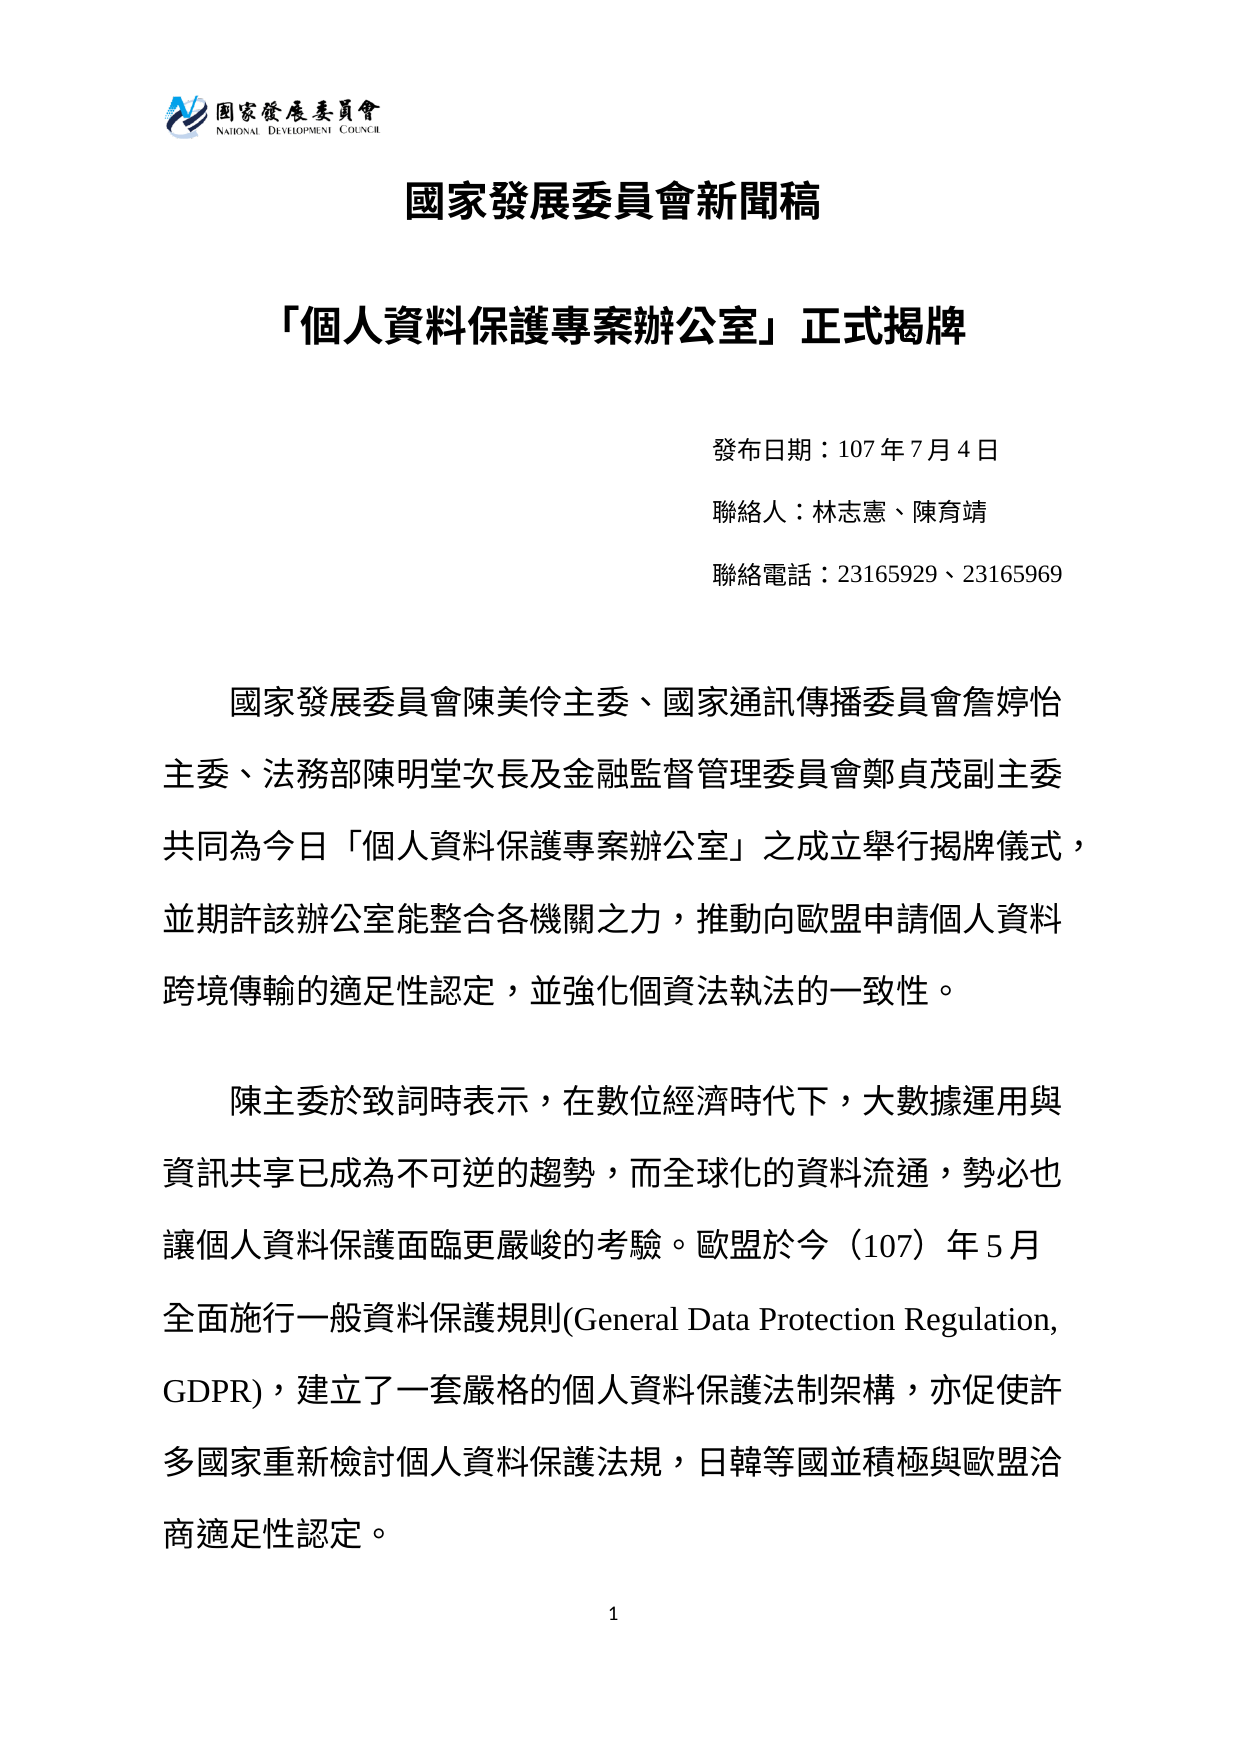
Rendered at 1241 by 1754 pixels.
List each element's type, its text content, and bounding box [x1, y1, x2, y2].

text 聯絡人：林志憲、陳育靖 [237, 469, 1063, 532]
text 「個人資料保護專案辦公室」正式揭牌 [162, 282, 1063, 344]
text 陳主委於致詞時表示，在數位經濟時代下，大數據運用與資訊共享已成為不可逆的趨勢，而全球化的資料流通，勢必也讓個人資料保護面臨更嚴峻的考驗。歐盟於今（107）年5月全面施行一般資料保護規則(General Data Protection Regulation, GDPR)，建立了一套嚴格的個人資料保護法制架構，亦促使許多國家重新檢討個人資料保護法規，日韓等國並積極與歐盟洽商適足性認定。 [162, 1074, 1063, 1556]
text 國家發展委員會新聞稿 [162, 157, 1063, 219]
text 發布日期：107年7月4日 [237, 407, 1063, 469]
text 聯絡電話：23165929、23165969 [237, 532, 1063, 594]
text 國家發展委員會陳美伶主委、國家通訊傳播委員會詹婷怡主委、法務部陳明堂次長及金融監督管理委員會鄭貞茂副主委共同為今日「個人資料保護專案辦公室」之成立舉行揭牌儀式，並期許該辦公室能整合各機關之力，推動向歐盟申請個人資料跨境傳輸的適足性認定，並強化個資法執法的一致性。 [162, 675, 1063, 1013]
